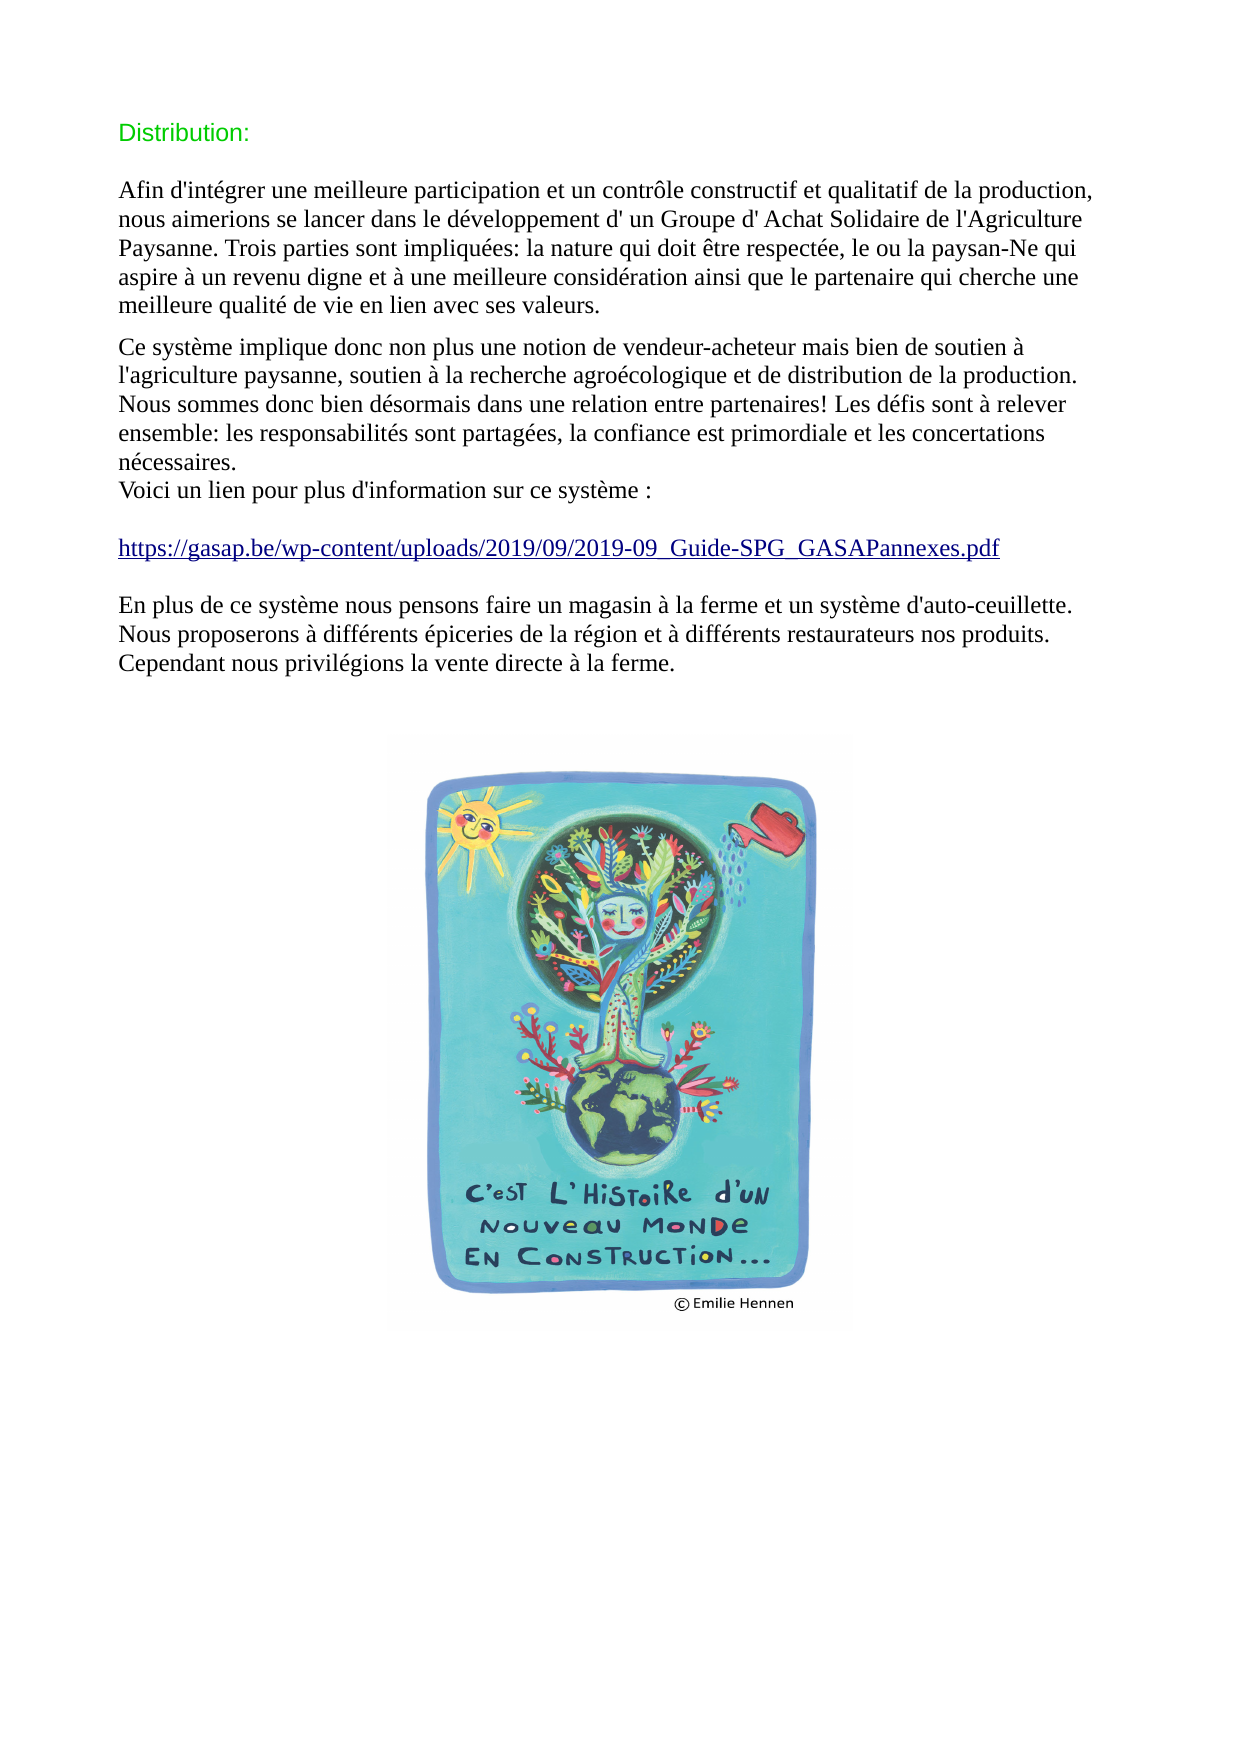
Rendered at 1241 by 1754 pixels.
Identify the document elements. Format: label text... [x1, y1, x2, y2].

text En plus de ce système nous pensons faire un magasin à la ferme et un système d'auto-ceuillette. [118, 591, 1122, 619]
text Distribution: [118, 118, 1122, 147]
text Nous proposerons à différents épiceries de la région et à différents restaurateurs nos produits. [118, 619, 1122, 648]
text https://gasap.be/wp-content/uploads/2019/09/2019-09_Guide-SPG_GASAPannexes.pdf [118, 533, 1122, 562]
text Afin d'intégrer une meilleure participation et un contrôle constructif et qualitatif de la production, nous aimerions se lancer dans le développement d' un Groupe d' Achat Solidaire de l'Agriculture Paysanne. Trois parties sont impliquées: la nature qui doit être respectée, le ou la paysan-Ne qui aspire à un revenu digne et à une meilleure considération ainsi que le partenaire qui cherche une meilleure qualité de vie en lien avec ses valeurs. [118, 176, 1122, 319]
text Cependant nous privilégions la vente directe à la ferme. [118, 648, 1122, 677]
text Ce système implique donc non plus une notion de vendeur-acheteur mais bien de soutien à l'agriculture paysanne, soutien à la recherche agroécologique et de distribution de la production. Nous sommes donc bien désormais dans une relation entre partenaires! Les défis sont à relever ensemble: les responsabilités sont partagées, la confiance est primordiale et les concertations nécessaires. [118, 332, 1122, 476]
text Voici un lien pour plus d'information sur ce système : [118, 476, 1122, 504]
picture [387, 734, 854, 1331]
